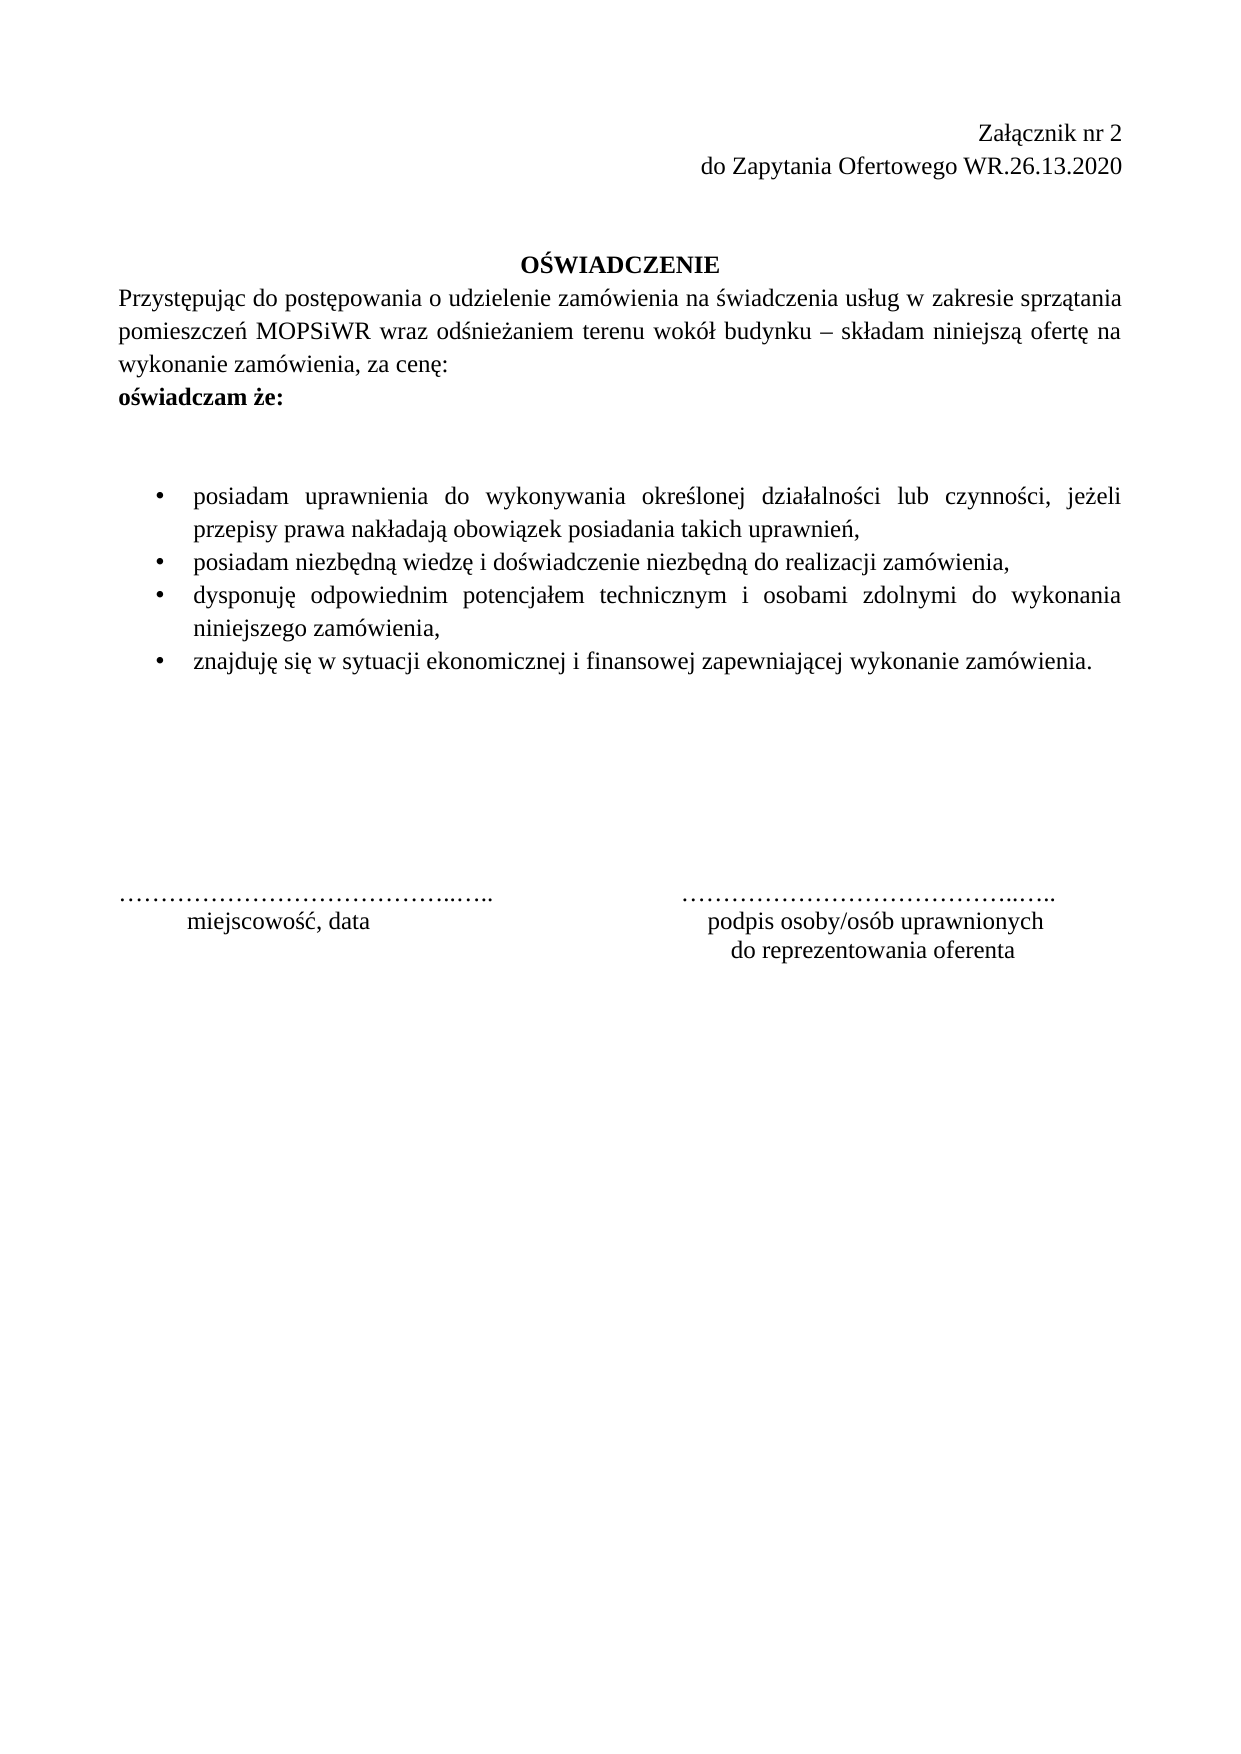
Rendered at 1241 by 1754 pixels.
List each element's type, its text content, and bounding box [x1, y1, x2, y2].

list posiadam uprawnienia do wykonywania określonej działalności lub czynności, jeżeli przepisy prawa nakładają obowiązek posiadania takich uprawnień, [156, 481, 1122, 543]
text Przystępując do postępowania o udzielenie zamówienia na świadczenia usług w zakresie sprzątania pomieszczeń MOPSiWR wraz odśnieżaniem terenu wokół budynku – składam niniejszą ofertę na wykonanie zamówienia, za cenę: [118, 283, 1122, 378]
text oświadczam że: [118, 382, 1122, 411]
text do reprezentowania oferenta [118, 935, 1122, 964]
text miejscowość, data podpis osoby/osób uprawnionych [118, 906, 1122, 935]
text OŚWIADCZENIE [118, 250, 1122, 279]
text do Zapytania Ofertowego WR.26.13.2020 [118, 151, 1122, 180]
text Załącznik nr 2 [118, 118, 1122, 147]
list znajduję się w sytuacji ekonomicznej i finansowej zapewniającej wykonanie zamówienia. [156, 646, 1122, 675]
text …………………………………..….. …………………………………..….. [118, 878, 1122, 906]
list dysponuję odpowiednim potencjałem technicznym i osobami zdolnymi do wykonania niniejszego zamówienia, [156, 580, 1122, 642]
list posiadam niezbędną wiedzę i doświadczenie niezbędną do realizacji zamówienia, [156, 547, 1122, 576]
